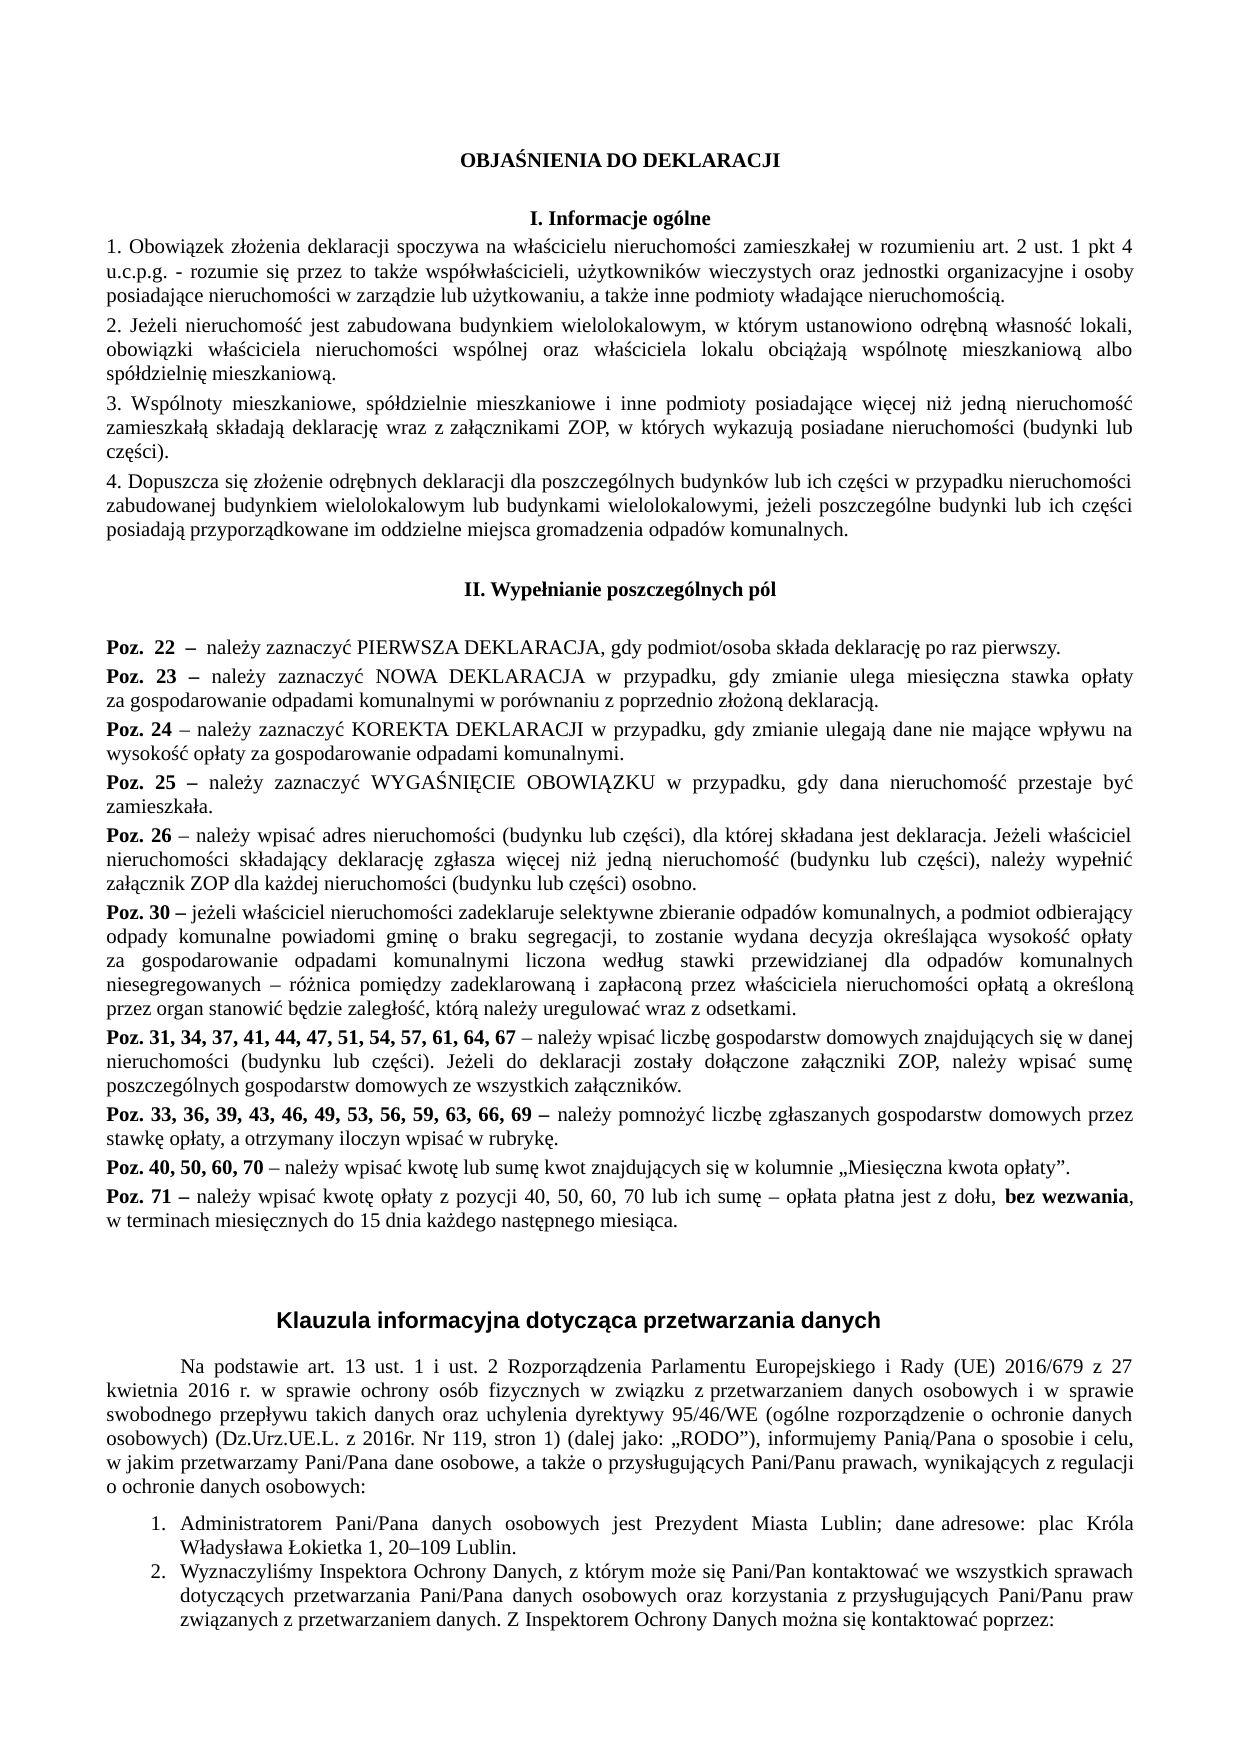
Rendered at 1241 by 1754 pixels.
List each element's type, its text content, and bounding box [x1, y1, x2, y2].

list 3. Wspólnoty mieszkaniowe, spółdzielnie mieszkaniowe i inne podmioty posiadające więcej niż jedną nieruchomość zamieszkałą składają deklarację wraz z załącznikami ZOP, w których wykazują posiadane nieruchomości (budynki lub części). [83, 391, 1134, 463]
list 2. Jeżeli nieruchomość jest zabudowana budynkiem wielolokalowym, w którym ustanowiono odrębną własność lokali, obowiązki właściciela nieruchomości wspólnej oraz właściciela lokalu obciążają wspólnotę mieszkaniową albo spółdzielnię mieszkaniową. [83, 313, 1134, 385]
text Poz. 33, 36, 39, 43, 46, 49, 53, 56, 59, 63, 66, 69 – należy pomnożyć liczbę zgłaszanych gospodarstw domowych przez stawkę opłaty, a otrzymany iloczyn wpisać w rubrykę. [106, 1102, 1134, 1150]
text Na podstawie art. 13 ust. 1 i ust. 2 Rozporządzenia Parlamentu Europejskiego i Rady (UE) 2016/679 z 27 kwietnia 2016 r. w sprawie ochrony osób fizycznych w związku z przetwarzaniem danych osobowych i w sprawie swobodnego przepływu takich danych oraz uchylenia dyrektywy 95/46/WE (ogólne rozporządzenie o ochronie danych osobowych) (Dz.Urz.UE.L. z 2016r. Nr 119, stron 1) (dalej jako: „RODO”), informujemy Panią/Pana o sposobie i celu, w jakim przetwarzamy Pani/Pana dane osobowe, a także o przysługujących Pani/Panu prawach, wynikających z regulacji o ochronie danych osobowych: [106, 1354, 1134, 1498]
text Poz. 30 – jeżeli właściciel nieruchomości zadeklaruje selektywne zbieranie odpadów komunalnych, a podmiot odbierający odpady komunalne powiadomi gminę o braku segregacji, to zostanie wydana decyzja określająca wysokość opłaty za gospodarowanie odpadami komunalnymi liczona według stawki przewidzianej dla odpadów komunalnych niesegregowanych – różnica pomiędzy zadeklarowaną i zapłaconą przez właściciela nieruchomości opłatą a określoną przez organ stanowić będzie zaległość, którą należy uregulować wraz z odsetkami. [106, 900, 1134, 1020]
text Poz. 71 – należy wpisać kwotę opłaty z pozycji 40, 50, 60, 70 lub ich sumę – opłata płatna jest z dołu, bez wezwania, w terminach miesięcznych do 15 dnia każdego następnego miesiąca. [106, 1184, 1134, 1232]
list 4. Dopuszcza się złożenie odrębnych deklaracji dla poszczególnych budynków lub ich części w przypadku nieruchomości zabudowanej budynkiem wielolokalowym lub budynkami wielolokalowymi, jeżeli poszczególne budynki lub ich części posiadają przyporządkowane im oddzielne miejsca gromadzenia odpadów komunalnych. [83, 469, 1134, 541]
text Poz. 25 – należy zaznaczyć WYGAŚNIĘCIE OBOWIĄZKU w przypadku, gdy dana nieruchomość przestaje być zamieszkała. [106, 770, 1134, 818]
text Poz. 40, 50, 60, 70 – należy wpisać kwotę lub sumę kwot znajdujących się w kolumnie „Miesięczna kwota opłaty”. [106, 1155, 1134, 1179]
text Poz. 26 – należy wpisać adres nieruchomości (budynku lub części), dla której składana jest deklaracja. Jeżeli właściciel nieruchomości składający deklarację zgłasza więcej niż jedną nieruchomość (budynku lub części), należy wypełnić załącznik ZOP dla każdej nieruchomości (budynku lub części) osobno. [106, 823, 1134, 895]
text Poz. 24 – należy zaznaczyć KOREKTA DEKLARACJI w przypadku, gdy zmianie ulegają dane nie mające wpływu na wysokość opłaty za gospodarowanie odpadami komunalnymi. [106, 717, 1134, 765]
list Administratorem Pani/Pana danych osobowych jest Prezydent Miasta Lublin; dane adresowe: plac Króla Władysława Łokietka 1, 20–109 Lublin. [150, 1511, 1134, 1559]
text Poz. 22 – należy zaznaczyć PIERWSZA DEKLARACJA, gdy podmiot/osoba składa deklarację po raz pierwszy. [106, 635, 1134, 659]
text OBJAŚNIENIA DO DEKLARACJI [106, 148, 1134, 172]
text Klauzula informacyjna dotycząca przetwarzania danych [29, 1307, 1134, 1334]
text 1. Obowiązek złożenia deklaracji spoczywa na właścicielu nieruchomości zamieszkałej w rozumieniu art. 2 ust. 1 pkt 4 u.c.p.g. - rozumie się przez to także współwłaścicieli, użytkowników wieczystych oraz jednostki organizacyjne i osoby posiadające nieruchomości w zarządzie lub użytkowaniu, a także inne podmioty władające nieruchomością. [106, 234, 1134, 307]
text I. Informacje ogólne [106, 206, 1134, 229]
text II. Wypełnianie poszczególnych pól [106, 577, 1134, 601]
list Wyznaczyliśmy Inspektora Ochrony Danych, z którym może się Pani/Pan kontaktować we wszystkich sprawach dotyczących przetwarzania Pani/Pana danych osobowych oraz korzystania z przysługujących Pani/Panu praw związanych z przetwarzaniem danych. Z Inspektorem Ochrony Danych można się kontaktować poprzez: [150, 1559, 1134, 1631]
text Poz. 23 – należy zaznaczyć NOWA DEKLARACJA w przypadku, gdy zmianie ulega miesięczna stawka opłaty za gospodarowanie odpadami komunalnymi w porównaniu z poprzednio złożoną deklaracją. [106, 664, 1134, 712]
text Poz. 31, 34, 37, 41, 44, 47, 51, 54, 57, 61, 64, 67 – należy wpisać liczbę gospodarstw domowych znajdujących się w danej nieruchomości (budynku lub części). Jeżeli do deklaracji zostały dołączone załączniki ZOP, należy wpisać sumę poszczególnych gospodarstw domowych ze wszystkich załączników. [106, 1025, 1134, 1097]
